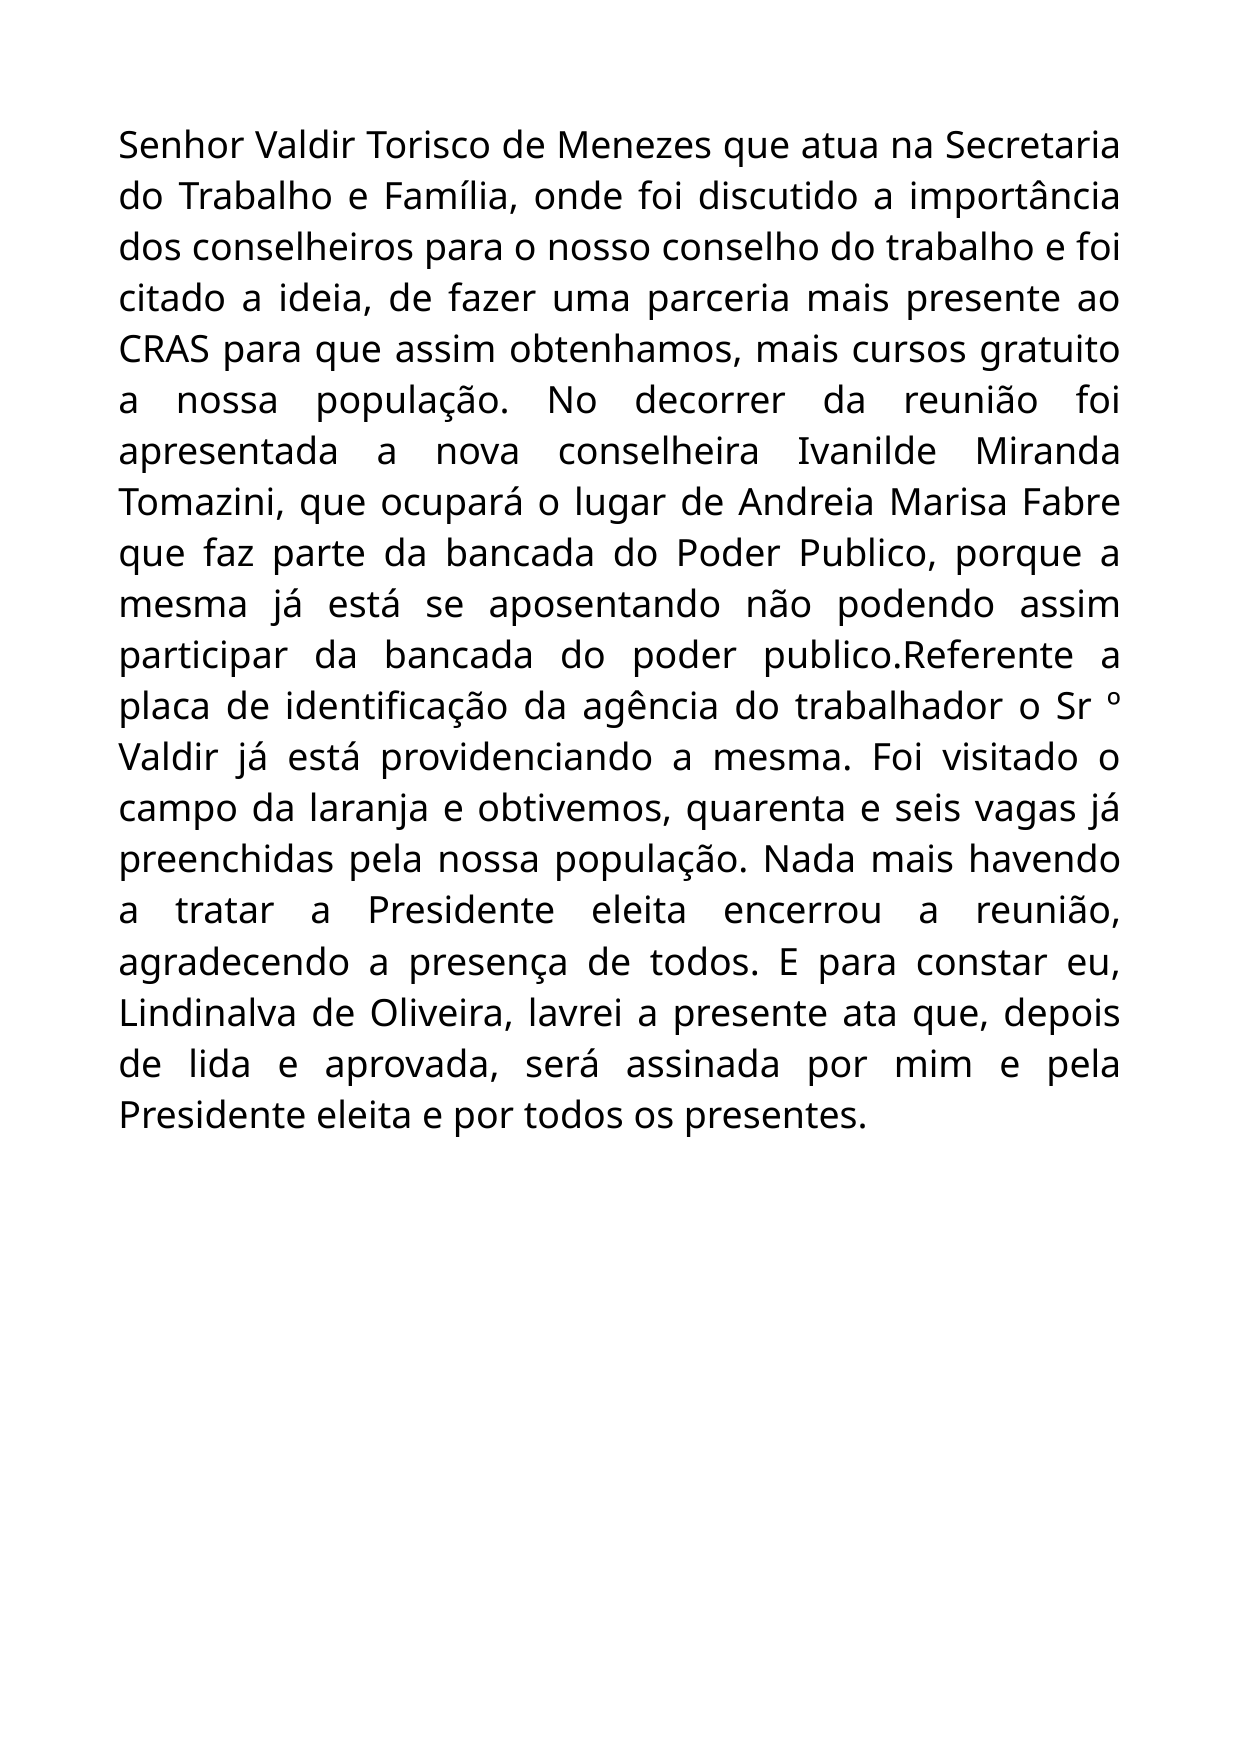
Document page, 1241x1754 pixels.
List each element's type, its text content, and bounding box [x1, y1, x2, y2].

text Senhor Valdir Torisco de Menezes que atua na Secretaria do Trabalho e Família, onde foi discutido a importância dos conselheiros para o nosso conselho do trabalho e foi citado a ideia, de fazer uma parceria mais presente ao CRAS para que assim obtenhamos, mais cursos gratuito a nossa população. No decorrer da reunião foi apresentada a nova conselheira Ivanilde Miranda Tomazini, que ocupará o lugar de Andreia Marisa Fabre que faz parte da bancada do Poder Publico, porque a mesma já está se aposentando não podendo assim participar da bancada do poder publico.Referente a placa de identificação da agência do trabalhador o Sr º Valdir já está providenciando a mesma. Foi visitado o campo da laranja e obtivemos, quarenta e seis vagas já preenchidas pela nossa população. Nada mais havendo a tratar a Presidente eleita encerrou a reunião, agradecendo a presença de todos. E para constar eu, Lindinalva de Oliveira, lavrei a presente ata que, depois de lida e aprovada, será assinada por mim e pela Presidente eleita e por todos os presentes. [118, 118, 1122, 1139]
